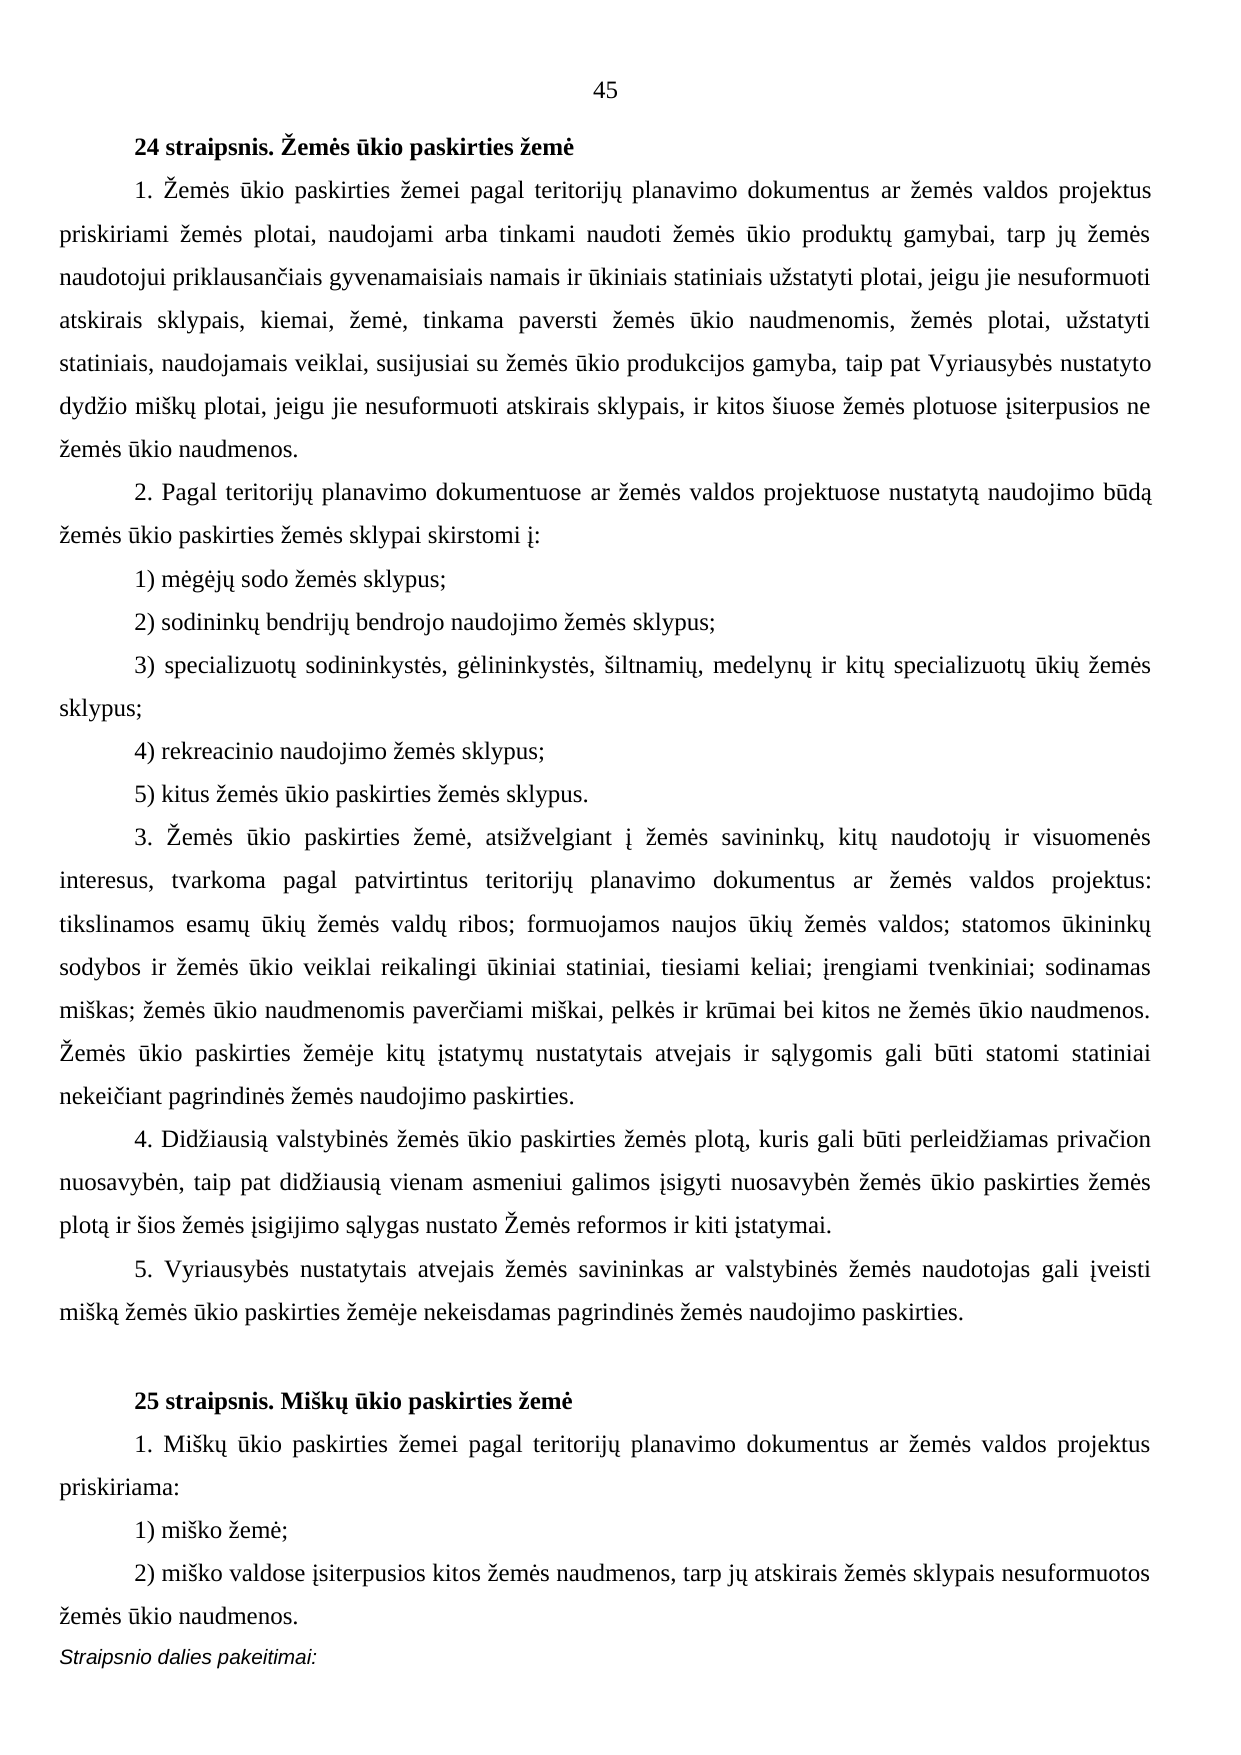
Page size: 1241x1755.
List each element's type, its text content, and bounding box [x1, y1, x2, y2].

text 3. Žemės ūkio paskirties žemė, atsižvelgiant į žemės savininkų, kitų naudotojų ir visuomenės interesus, tvarkoma pagal patvirtintus teritorijų planavimo dokumentus ar žemės valdos projektus: tikslinamos esamų ūkių žemės valdų ribos; formuojamos naujos ūkių žemės valdos; statomos ūkininkų sodybos ir žemės ūkio veiklai reikalingi ūkiniai statiniai, tiesiami keliai; įrengiami tvenkiniai; sodinamas miškas; žemės ūkio naudmenomis paverčiami miškai, pelkės ir krūmai bei kitos ne žemės ūkio naudmenos. Žemės ūkio paskirties žemėje kitų įstatymų nustatytais atvejais ir sąlygomis gali būti statomi statiniai nekeičiant pagrindinės žemės naudojimo paskirties. [59, 822, 1152, 1110]
text 3) specializuotų sodininkystės, gėlininkystės, šiltnamių, medelynų ir kitų specializuotų ūkių žemės sklypus; [59, 650, 1152, 722]
text 1. Miškų ūkio paskirties žemei pagal teritorijų planavimo dokumentus ar žemės valdos projektus priskiriama: [59, 1429, 1152, 1501]
text 1) mėgėjų sodo žemės sklypus; [59, 564, 1152, 592]
text 24 straipsnis. Žemės ūkio paskirties žemė [59, 132, 1152, 161]
text 2) sodininkų bendrijų bendrojo naudojimo žemės sklypus; [59, 607, 1152, 636]
text 1. Žemės ūkio paskirties žemei pagal teritorijų planavimo dokumentus ar žemės valdos projektus priskiriami žemės plotai, naudojami arba tinkami naudoti žemės ūkio produktų gamybai, tarp jų žemės naudotojui priklausančiais gyvenamaisiais namais ir ūkiniais statiniais užstatyti plotai, jeigu jie nesuformuoti atskirais sklypais, kiemai, žemė, tinkama paversti žemės ūkio naudmenomis, žemės plotai, užstatyti statiniais, naudojamais veiklai, susijusiai su žemės ūkio produkcijos gamyba, taip pat Vyriausybės nustatyto dydžio miškų plotai, jeigu jie nesuformuoti atskirais sklypais, ir kitos šiuose žemės plotuose įsiterpusios ne žemės ūkio naudmenos. [59, 176, 1152, 463]
text 4) rekreacinio naudojimo žemės sklypus; [59, 736, 1152, 765]
text 5) kitus žemės ūkio paskirties žemės sklypus. [59, 779, 1152, 808]
text 2) miško valdose įsiterpusios kitos žemės naudmenos, tarp jų atskirais žemės sklypais nesuformuotos žemės ūkio naudmenos. [59, 1558, 1152, 1630]
text 4. Didžiausią valstybinės žemės ūkio paskirties žemės plotą, kuris gali būti perleidžiamas privačion nuosavybėn, taip pat didžiausią vienam asmeniui galimos įsigyti nuosavybėn žemės ūkio paskirties žemės plotą ir šios žemės įsigijimo sąlygas nustato Žemės reformos ir kiti įstatymai. [59, 1124, 1152, 1239]
text 5. Vyriausybės nustatytais atvejais žemės savininkas ar valstybinės žemės naudotojas gali įveisti mišką žemės ūkio paskirties žemėje nekeisdamas pagrindinės žemės naudojimo paskirties. [59, 1254, 1152, 1326]
text 25 straipsnis. Miškų ūkio paskirties žemė [59, 1386, 1152, 1414]
text 2. Pagal teritorijų planavimo dokumentuose ar žemės valdos projektuose nustatytą naudojimo būdą žemės ūkio paskirties žemės sklypai skirstomi į: [59, 477, 1152, 549]
text 1) miško žemė; [59, 1515, 1152, 1544]
text Straipsnio dalies pakeitimai: [59, 1644, 1152, 1668]
